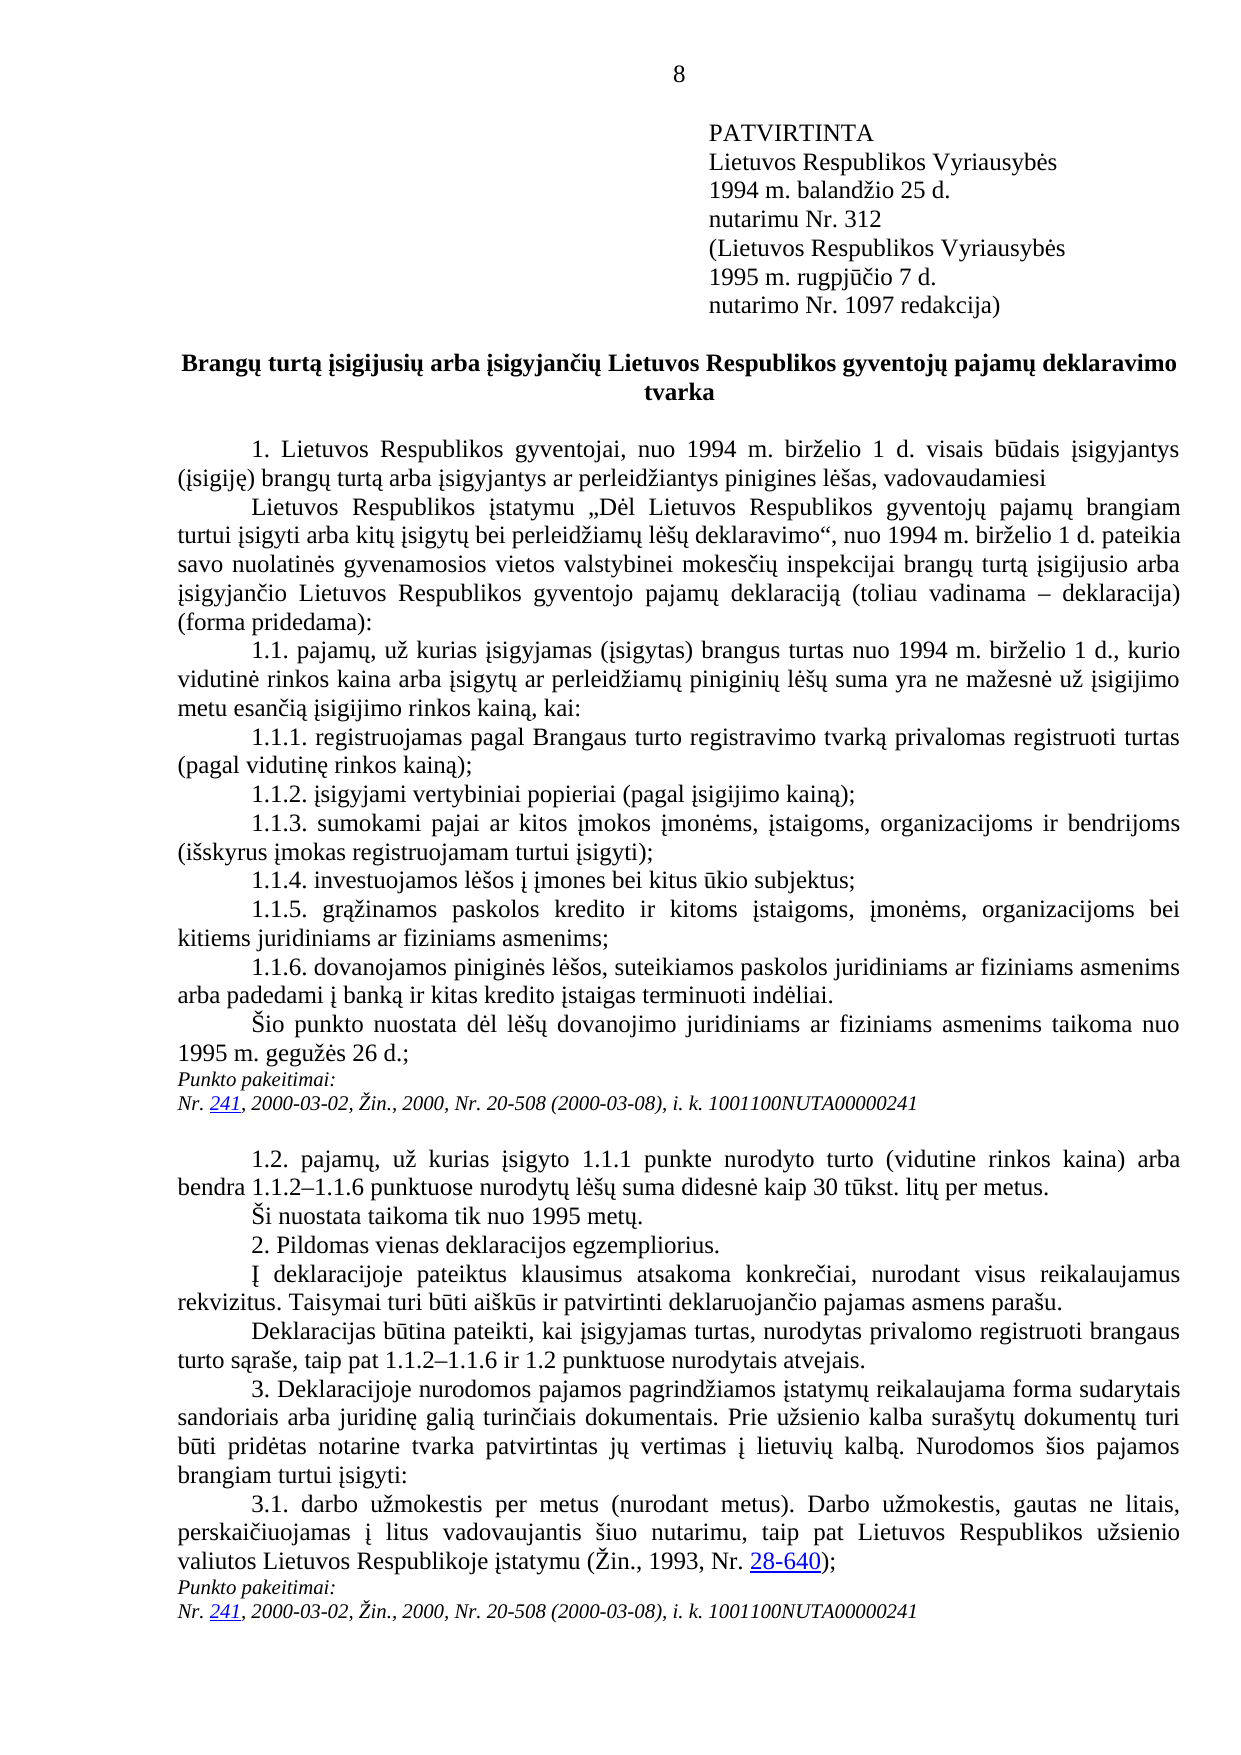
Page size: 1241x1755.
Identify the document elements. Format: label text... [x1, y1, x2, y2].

text (Lietuvos Respublikos Vyriausybės [177, 233, 1181, 262]
text 1.1.5. grąžinamos paskolos kredito ir kitoms įstaigoms, įmonėms, organizacijoms bei kitiems juridiniams ar fiziniams asmenims; [177, 894, 1181, 952]
text 1. Lietuvos Respublikos gyventojai, nuo 1994 m. birželio 1 d. visais būdais įsigyjantys (įsigiję) brangų turtą arba įsigyjantys ar perleidžiantys pinigines lėšas, vadovaudamiesi [177, 434, 1181, 492]
text Ši nuostata taikoma tik nuo 1995 metų. [177, 1201, 1181, 1230]
text Deklaracijas būtina pateikti, kai įsigyjamas turtas, nurodytas privalomo registruoti brangaus turto sąraše, taip pat 1.1.2–1.1.6 ir 1.2 punktuose nurodytais atvejais. [177, 1316, 1181, 1374]
text 1994 m. balandžio 25 d. [177, 176, 1181, 204]
text nutarimu Nr. 312 [177, 204, 1181, 233]
text 1.1.1. registruojamas pagal Brangaus turto registravimo tvarką privalomas registruoti turtas (pagal vidutinę rinkos kainą); [177, 722, 1181, 779]
text Lietuvos Respublikos Vyriausybės [177, 147, 1181, 176]
text 1.1. pajamų, už kurias įsigyjamas (įsigytas) brangus turtas nuo 1994 m. birželio 1 d., kurio vidutinė rinkos kaina arba įsigytų ar perleidžiamų piniginių lėšų suma yra ne mažesnė už įsigijimo metu esančią įsigijimo rinkos kainą, kai: [177, 636, 1181, 722]
text 3.1. darbo užmokestis per metus (nurodant metus). Darbo užmokestis, gautas ne litais, perskaičiuojamas į litus vadovaujantis šiuo nutarimu, taip pat Lietuvos Respublikos užsienio valiutos Lietuvos Respublikoje įstatymu (Žin., 1993, Nr. 28-640); [177, 1489, 1181, 1575]
text 1995 m. rugpjūčio 7 d. [177, 262, 1181, 291]
text nutarimo Nr. 1097 redakcija) [177, 291, 1181, 319]
text 1.1.6. dovanojamos piniginės lėšos, suteikiamos paskolos juridiniams ar fiziniams asmenims arba padedami į banką ir kitas kredito įstaigas terminuoti indėliai. [177, 952, 1181, 1009]
text Lietuvos Respublikos įstatymu „Dėl Lietuvos Respublikos gyventojų pajamų brangiam turtui įsigyti arba kitų įsigytų bei perleidžiamų lėšų deklaravimo“, nuo 1994 m. birželio 1 d. pateikia savo nuolatinės gyvenamosios vietos valstybinei mokesčių inspekcijai brangų turtą įsigijusio arba įsigyjančio Lietuvos Respublikos gyventojo pajamų deklaraciją (toliau vadinama – deklaracija) (forma pridedama): [177, 492, 1181, 636]
text Punkto pakeitimai: [177, 1575, 1181, 1599]
text 1.1.3. sumokami pajai ar kitos įmokos įmonėms, įstaigoms, organizacijoms ir bendrijoms (išskyrus įmokas registruojamam turtui įsigyti); [177, 808, 1181, 866]
text Nr. 241, 2000-03-02, Žin., 2000, Nr. 20-508 (2000-03-08), i. k. 1001100NUTA00000241 [177, 1599, 1181, 1623]
text 1.1.4. investuojamos lėšos į įmones bei kitus ūkio subjektus; [177, 866, 1181, 894]
text 3. Deklaracijoje nurodomos pajamos pagrindžiamos įstatymų reikalaujama forma sudarytais sandoriais arba juridinę galią turinčiais dokumentais. Prie užsienio kalba surašytų dokumentų turi būti pridėtas notarine tvarka patvirtintas jų vertimas į lietuvių kalbą. Nurodomos šios pajamos brangiam turtui įsigyti: [177, 1374, 1181, 1489]
text 1.1.2. įsigyjami vertybiniai popieriai (pagal įsigijimo kainą); [177, 779, 1181, 808]
text 1.2. pajamų, už kurias įsigyto 1.1.1 punkte nurodyto turto (vidutine rinkos kaina) arba bendra 1.1.2–1.1.6 punktuose nurodytų lėšų suma didesnė kaip 30 tūkst. litų per metus. [177, 1144, 1181, 1201]
text 2. Pildomas vienas deklaracijos egzempliorius. [177, 1230, 1181, 1259]
text PATVIRTINTA [709, 118, 1181, 147]
text Šio punkto nuostata dėl lėšų dovanojimo juridiniams ar fiziniams asmenims taikoma nuo 1995 m. gegužės 26 d.; [177, 1009, 1181, 1067]
text Į deklaracijoje pateiktus klausimus atsakoma konkrečiai, nurodant visus reikalaujamus rekvizitus. Taisymai turi būti aiškūs ir patvirtinti deklaruojančio pajamas asmens parašu. [177, 1259, 1181, 1316]
text Brangų turtą įsigijusių arba įsigyjančių Lietuvos Respublikos gyventojų pajamų deklaravimo tvarka [177, 348, 1181, 406]
text Nr. 241, 2000-03-02, Žin., 2000, Nr. 20-508 (2000-03-08), i. k. 1001100NUTA00000241 [177, 1091, 1181, 1115]
text Punkto pakeitimai: [177, 1067, 1181, 1091]
